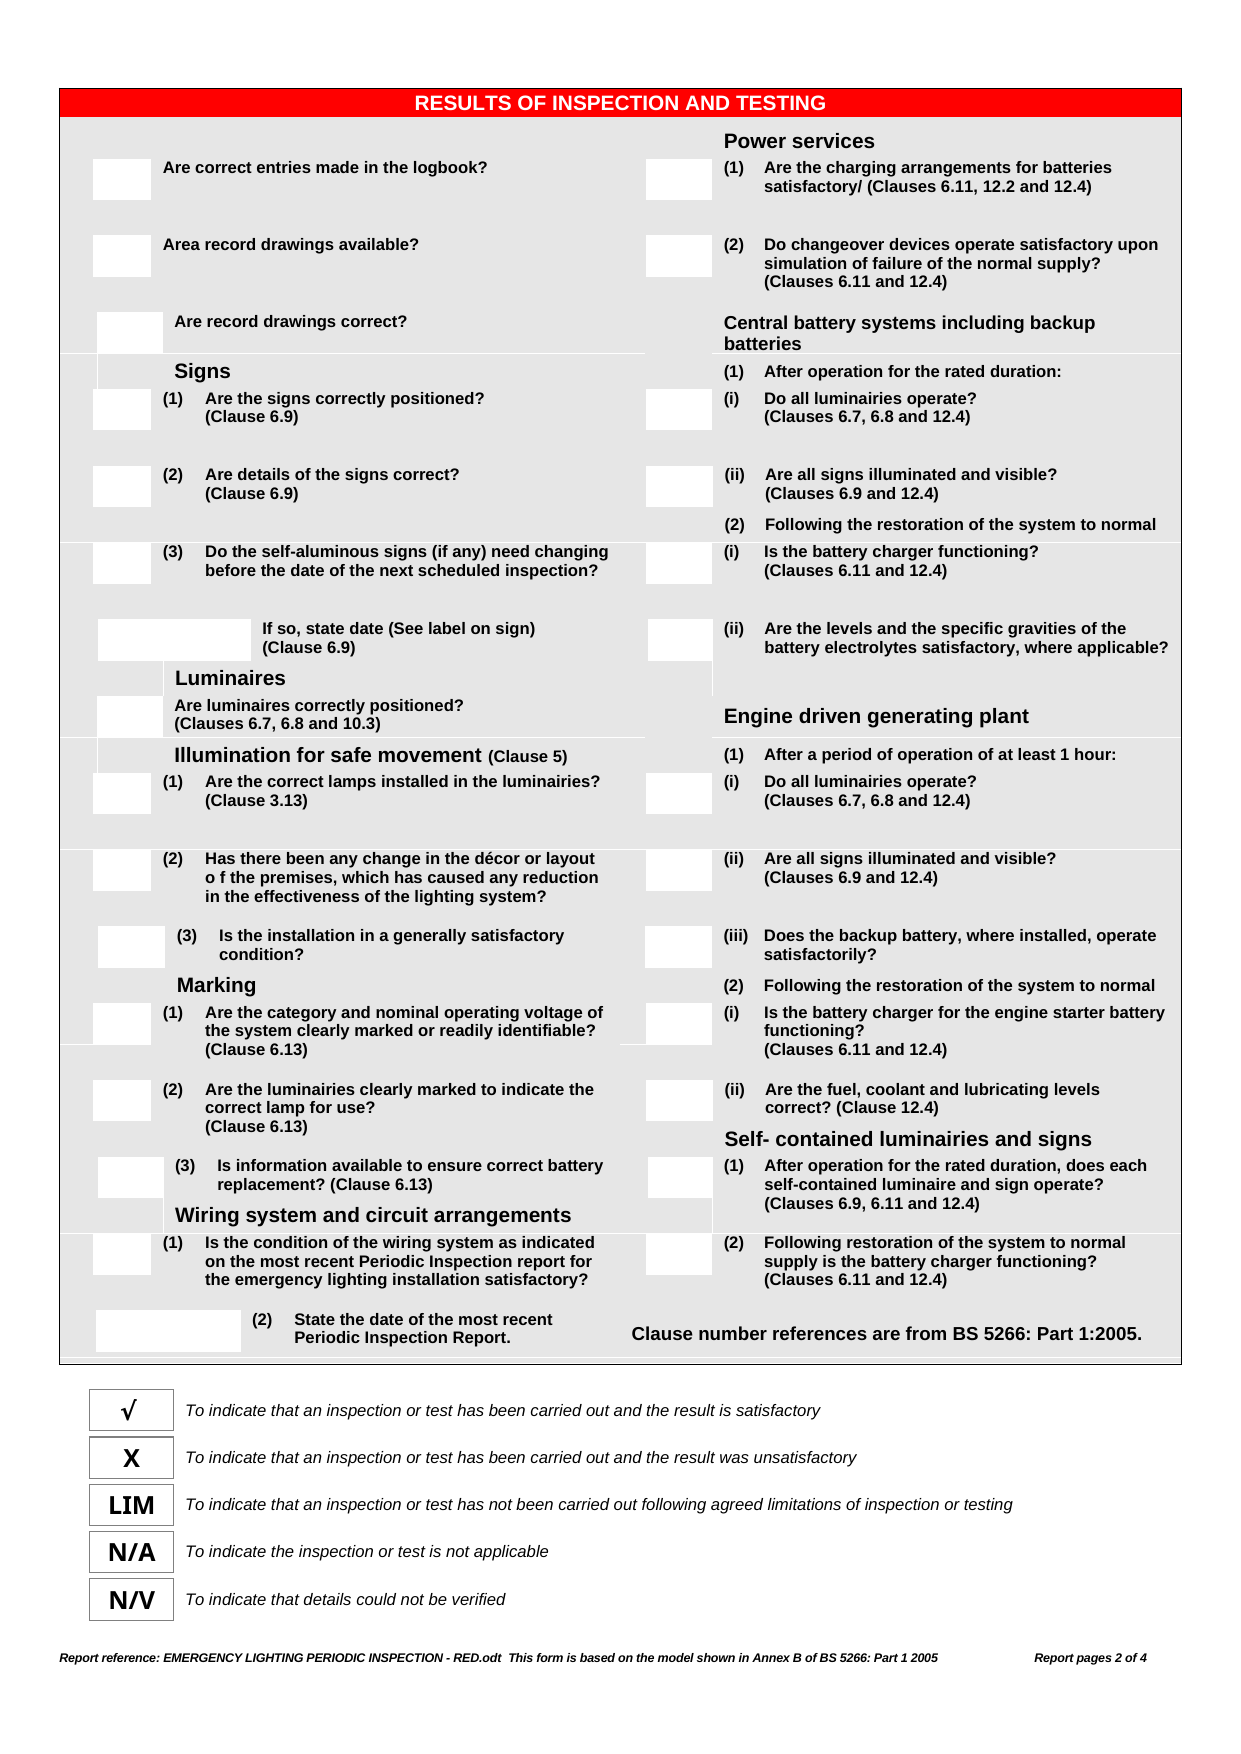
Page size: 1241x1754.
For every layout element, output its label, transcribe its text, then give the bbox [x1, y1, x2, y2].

table_header [620, 1080, 646, 1121]
table_cell [60, 354, 97, 389]
table_cell [74, 1578, 89, 1619]
table_header [646, 389, 712, 430]
table_header Central battery systems including backup batteries [712, 312, 1181, 353]
table_cell [646, 277, 712, 312]
table_header [93, 543, 151, 584]
table_cell (3) Do the self-aluminous signs (if any) need changing before the date of the next scheduled inspection? [151, 543, 620, 619]
table_cell [93, 1045, 151, 1080]
table_cell Clause number references are from BS 5266: Part 1:2005. [620, 1310, 1181, 1357]
table_cell [646, 1275, 712, 1310]
table_header [74, 1383, 1182, 1389]
table_cell [646, 1121, 713, 1157]
table_cell (2) Following the restoration of the system to normal [712, 968, 1181, 1003]
table_cell N/A [90, 1532, 173, 1572]
table_header [646, 466, 713, 507]
table_cell [620, 584, 646, 619]
table_cell [93, 584, 151, 619]
table_cell [98, 1198, 163, 1233]
table_cell (1) Is the condition of the wiring system as indicated on the most recent Periodic Inspection report for the emergency lighting installation satisfactory? [151, 1234, 620, 1310]
table_header [621, 312, 645, 353]
table_cell (3) Is the installation in a generally satisfactory condition? [165, 926, 634, 968]
table_cell [60, 968, 98, 1003]
table_header [620, 466, 646, 507]
table_header [93, 1003, 151, 1044]
table_header [60, 159, 93, 200]
table_header [648, 1157, 712, 1198]
table_cell (2) Are the luminairies clearly marked to indicate the correct lamp for use? (Clause 6.13) [151, 1080, 620, 1157]
table_header [93, 1234, 151, 1275]
table_cell [60, 1358, 1181, 1363]
table_header [98, 696, 163, 737]
table_header [93, 850, 151, 891]
table_header [60, 1310, 96, 1352]
table_header [621, 696, 645, 737]
table_cell Are correct entries made in the logbook? [151, 159, 620, 235]
table_cell [93, 277, 151, 312]
table_cell (1) Are the charging arrangements for batteries satisfactory/ (Clauses 6.11, 12.2 and 12.4) [712, 159, 1181, 235]
table_cell [60, 430, 93, 466]
table_cell (1) After operation for the rated duration, does each self-contained luminaire and sign operate? (Clauses 6.9, 6.11 and 12.4) [713, 1157, 1181, 1233]
table_cell (iii) Does the backup battery, where installed, operate satisfactorily? [712, 926, 1181, 968]
table_cell [646, 584, 712, 619]
table_cell [623, 661, 648, 696]
table_header [98, 312, 163, 353]
table_header Engine driven generating plant [712, 696, 1181, 737]
table_header RESULTS OF INSPECTION AND TESTING [60, 89, 1181, 117]
table_header [646, 159, 712, 200]
table_header [60, 1157, 98, 1198]
table_cell [74, 1430, 1182, 1436]
table_header [60, 466, 93, 507]
table_cell [620, 1121, 646, 1157]
table_header Are luminaires correctly positioned? (Clauses 6.7, 6.8 and 10.3) [163, 696, 621, 737]
table_cell [60, 200, 93, 235]
table_cell Signs [163, 354, 621, 389]
table_cell [93, 891, 151, 926]
table_header [620, 850, 646, 891]
table_header [646, 850, 712, 891]
table_cell [60, 661, 98, 696]
table_cell [646, 507, 713, 542]
table_header [60, 1080, 93, 1121]
table_cell (2) Following the restoration of the system to normal [713, 507, 1181, 542]
table_cell (1) After a period of operation of at least 1 hour: [712, 738, 1181, 773]
table_cell (1) After operation for the rated duration: [712, 354, 1181, 389]
table_header [620, 773, 646, 814]
table_cell [648, 1198, 712, 1233]
table_cell Power services [712, 123, 1181, 159]
table_cell [646, 814, 712, 849]
table_cell (i) Do all luminairies operate? (Clauses 6.7, 6.8 and 12.4) [712, 773, 1181, 849]
table_cell [648, 661, 712, 696]
table_cell (2) Following restoration of the system to normal supply is the battery charger functioning? (Clauses 6.11 and 12.4) [712, 1234, 1181, 1310]
table_header [620, 1003, 646, 1044]
table_cell [620, 200, 646, 235]
table_cell Area record drawings available? [151, 235, 620, 312]
table_cell [93, 507, 151, 542]
table_cell (ii) Are the levels and the specific gravities of the battery electrolytes satisfactory, where applicable? [713, 619, 1181, 696]
table_header [623, 1157, 648, 1198]
table_cell [74, 1572, 1182, 1578]
table_header [93, 235, 151, 277]
table_header [60, 850, 93, 891]
table_cell X [90, 1438, 173, 1478]
table_header [93, 1080, 151, 1121]
table_header [60, 543, 93, 584]
table_cell [646, 430, 712, 466]
table_cell (1) Are the category and nominal operating voltage of the system clearly marked or readily identifiable? (Clause 6.13) [151, 1003, 620, 1080]
table_header [60, 619, 98, 661]
table_cell [60, 1198, 98, 1233]
table_cell [60, 584, 93, 619]
table_header [60, 1234, 93, 1275]
table_header (ii) Are all signs illuminated and visible? (Clauses 6.9 and 12.4) [713, 466, 1181, 507]
table_header [648, 619, 712, 661]
table_cell (1) Are the correct lamps installed in the luminairies? (Clause 3.13) [151, 773, 620, 849]
table_cell [93, 1275, 151, 1310]
table_cell [60, 891, 93, 926]
table_cell [74, 1620, 1182, 1626]
table_cell To indicate that an inspection or test has been carried out and the result was unsatisfactory [174, 1436, 1182, 1478]
table_header [60, 312, 97, 353]
table_cell √ [90, 1390, 173, 1430]
table_cell [621, 354, 645, 389]
table_cell [621, 738, 645, 773]
table_cell [620, 507, 646, 542]
table_cell N/V [90, 1579, 173, 1619]
table_cell [98, 354, 163, 389]
table_cell [98, 661, 163, 696]
table_cell Illumination for safe movement (Clause 5) [163, 738, 621, 773]
table_cell [74, 1389, 89, 1430]
table_header [620, 159, 646, 200]
table_cell [74, 1436, 89, 1478]
table_header [646, 773, 712, 814]
table_cell [620, 1045, 646, 1080]
table_cell (2) Are details of the signs correct? (Clause 6.9) [151, 466, 620, 542]
table_cell [165, 123, 634, 159]
table_cell [60, 277, 93, 312]
table_cell To indicate that an inspection or test has not been carried out following agreed limitations of inspection or testing [174, 1484, 1182, 1525]
table_cell [60, 1275, 93, 1310]
table_cell (2) Has there been any change in the décor or layout o f the premises, which has caused any reduction in the effectiveness of the lighting system? [151, 850, 620, 926]
table_cell [60, 123, 165, 159]
table_cell [60, 814, 93, 849]
table_cell (i) Is the battery charger for the engine starter battery functioning? (Clauses 6.11 and 12.4) [712, 1003, 1181, 1080]
table_cell To indicate the inspection or test is not applicable [174, 1531, 1182, 1572]
table_cell [93, 814, 151, 849]
table_header [93, 466, 151, 507]
table_header [646, 235, 712, 277]
table_cell (2) State the date of the most recent Periodic Inspection Report. [241, 1310, 620, 1357]
table_header Are record drawings correct? [163, 312, 621, 353]
table_cell [60, 1045, 93, 1080]
table_cell [60, 117, 1181, 123]
table_cell [634, 968, 645, 1003]
table_header [60, 235, 93, 277]
table_cell [98, 926, 165, 968]
table_header [93, 389, 151, 430]
table_cell [645, 696, 712, 773]
table_cell [620, 277, 646, 312]
table_header [623, 619, 648, 661]
table_cell [646, 1045, 712, 1080]
table_cell [623, 1198, 648, 1233]
table_cell (1) Are the signs correctly positioned? (Clause 6.9) [151, 389, 620, 466]
table_cell [620, 891, 646, 926]
table_header [620, 235, 646, 277]
table_cell Self- contained luminairies and signs [713, 1121, 1181, 1157]
table_header (3) Is information available to ensure correct battery replacement? (Clause 6.13) [164, 1157, 623, 1198]
table_cell [646, 891, 712, 926]
table_cell To indicate that an inspection or test has been carried out and the result is satisfactory [174, 1389, 1182, 1430]
table_cell (i) Do all luminairies operate? (Clauses 6.7, 6.8 and 12.4) [712, 389, 1181, 466]
table_header [60, 1003, 93, 1044]
table_cell Wiring system and circuit arrangements [164, 1198, 623, 1233]
table_cell [158, 1352, 241, 1357]
table_cell Marking [165, 968, 634, 1003]
table_cell [620, 814, 646, 849]
table_cell [645, 926, 712, 968]
table_cell [60, 738, 97, 773]
table_header If so, state date (See label on sign) (Clause 6.9) [251, 619, 623, 661]
table_header [60, 696, 97, 737]
table_cell [634, 926, 645, 968]
table_cell [93, 200, 151, 235]
table_cell [620, 430, 646, 466]
table_cell [60, 507, 93, 542]
table_cell [93, 430, 151, 466]
table_cell [93, 1121, 151, 1157]
table_cell Luminaires [164, 661, 623, 696]
table_cell [645, 312, 712, 389]
table_header [646, 1234, 712, 1275]
table_cell [60, 926, 98, 968]
table_header [620, 389, 646, 430]
table_cell [645, 968, 712, 1003]
table_header [96, 1310, 241, 1352]
table_header [93, 773, 151, 814]
table_cell [96, 1352, 158, 1357]
table_header [60, 773, 93, 814]
table_cell [74, 1531, 89, 1572]
table_header [93, 159, 151, 200]
table_cell (ii) Are all signs illuminated and visible? (Clauses 6.9 and 12.4) [712, 850, 1181, 926]
table_cell (i) Is the battery charger functioning? (Clauses 6.11 and 12.4) [712, 543, 1181, 619]
table_cell [74, 1484, 89, 1525]
table_cell [620, 1275, 646, 1310]
table_cell (2) Do changeover devices operate satisfactory upon simulation of failure of the normal supply? (Clauses 6.11 and 12.4) [712, 235, 1181, 312]
table_header [98, 619, 251, 661]
table_header [646, 1080, 713, 1121]
table_header [646, 543, 712, 584]
table_cell [634, 123, 712, 159]
table_header [646, 1003, 712, 1044]
table_cell [60, 1352, 96, 1357]
table_header (ii) Are the fuel, coolant and lubricating levels correct? (Clause 12.4) [713, 1080, 1181, 1121]
table_header [98, 1157, 163, 1198]
table_cell [98, 738, 163, 773]
table_header [620, 543, 646, 584]
table_cell [74, 1525, 1182, 1531]
table_header [620, 1234, 646, 1275]
table_cell [60, 1121, 93, 1157]
table_header [60, 389, 93, 430]
table_cell [646, 200, 712, 235]
table_cell LIM [90, 1485, 173, 1525]
table_cell To indicate that details could not be verified [174, 1578, 1182, 1619]
table_cell [98, 968, 165, 1003]
table_cell [74, 1478, 1182, 1484]
